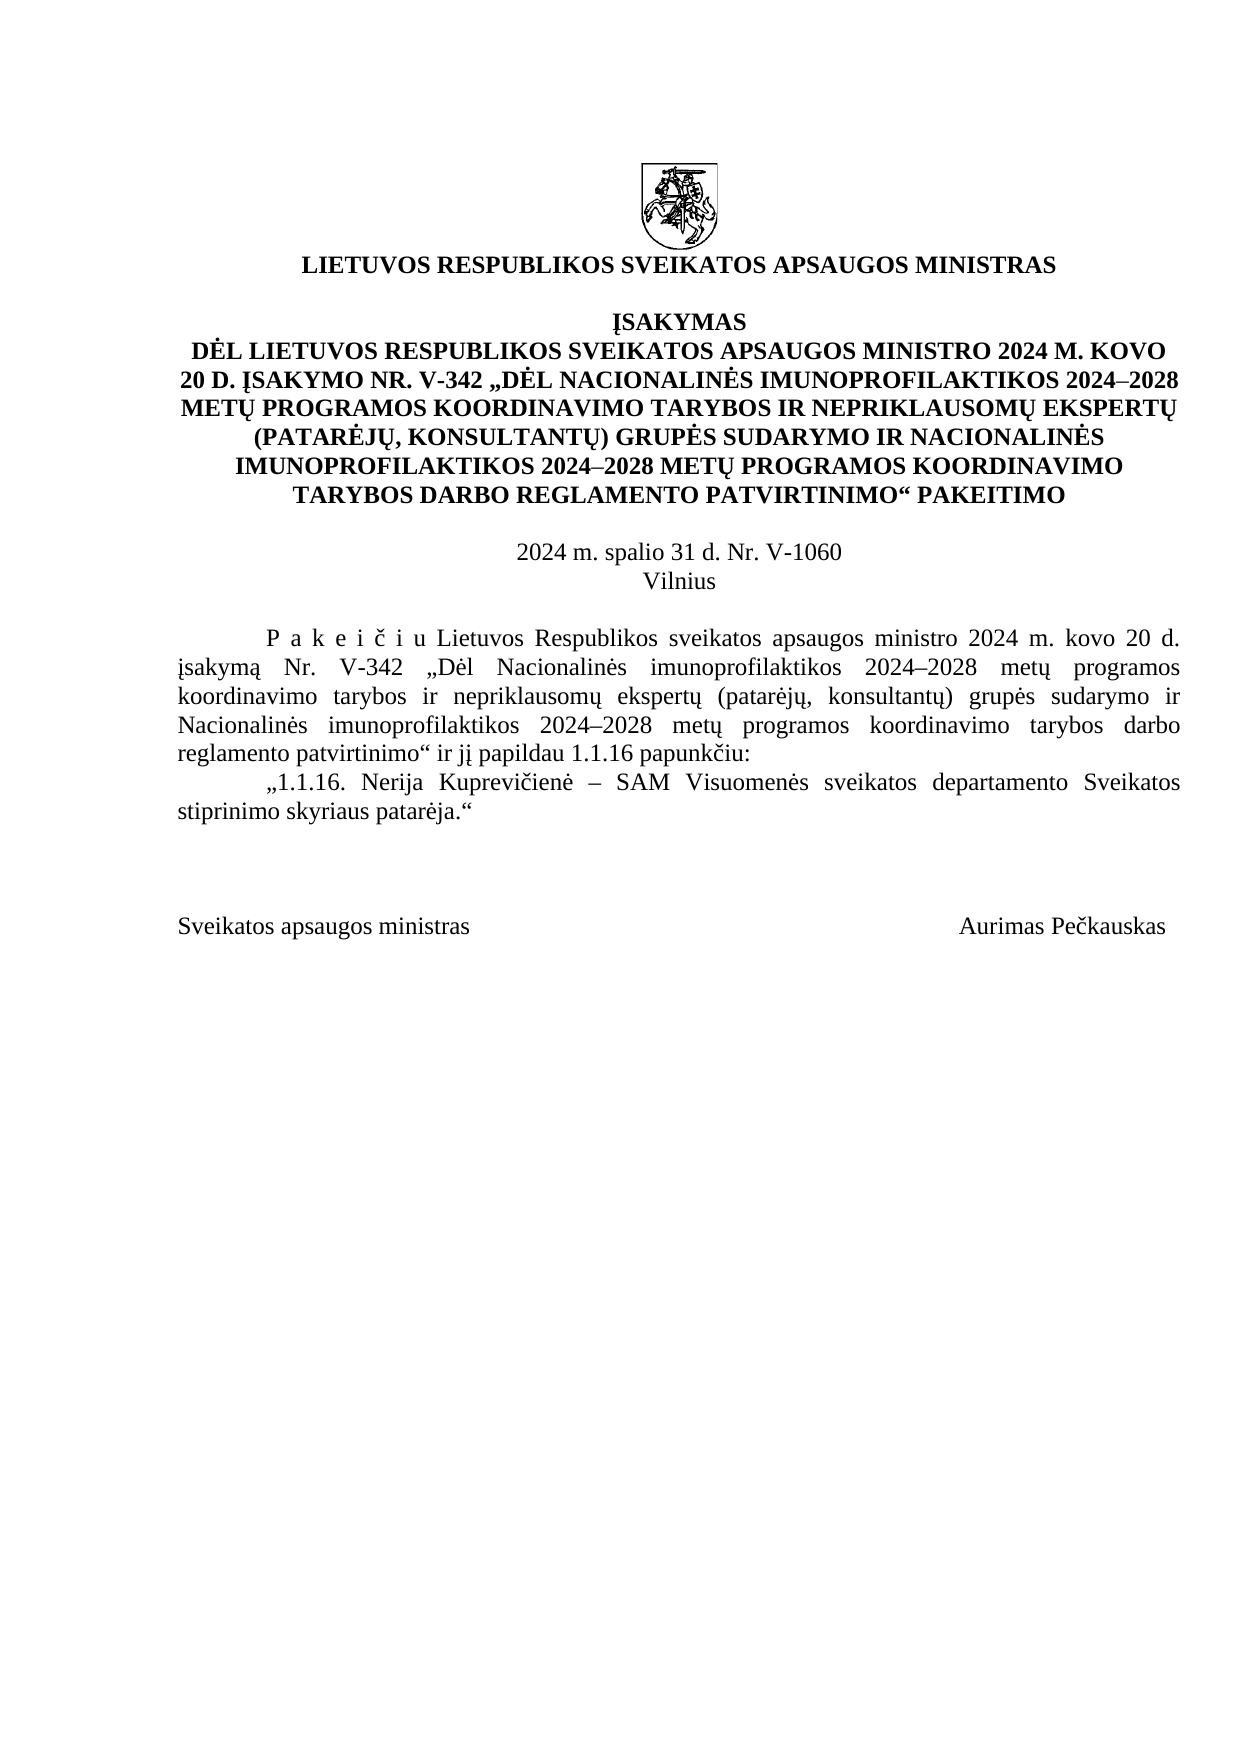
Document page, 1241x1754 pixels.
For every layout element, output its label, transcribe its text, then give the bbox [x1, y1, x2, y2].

text „1.1.16. Nerija Kuprevičienė – SAM Visuomenės sveikatos departamento Sveikatos stiprinimo skyriaus patarėja.“ [177, 767, 1181, 825]
text P a k e i č i u Lietuvos Respublikos sveikatos apsaugos ministro 2024 m. kovo 20 d. įsakymą Nr. V-342 „Dėl Nacionalinės imunoprofilaktikos 2024–2028 metų programos koordinavimo tarybos ir nepriklausomų ekspertų (patarėjų, konsultantų) grupės sudarymo ir Nacionalinės imunoprofilaktikos 2024–2028 metų programos koordinavimo tarybos darbo reglamento patvirtinimo“ ir jį papildau 1.1.16 papunkčiu: [177, 623, 1181, 767]
text Sveikatos apsaugos ministras Aurimas Pečkauskas [177, 911, 1181, 940]
text Vilnius [177, 566, 1181, 595]
text ĮSAKYMAS [177, 307, 1181, 336]
text DĖL LIETUVOS RESPUBLIKOS SVEIKATOS APSAUGOS MINISTRO 2024 M. KOVO 20 D. ĮSAKYMO NR. V-342 „DĖL NACIONALINĖS IMUNOPROFILAKTIKOS 2024–2028 METŲ PROGRAMOS KOORDINAVIMO TARYBOS IR NEPRIKLAUSOMŲ EKSPERTŲ (PATARĖJŲ, KONSULTANTŲ) GRUPĖS SUDARYMO IR NACIONALINĖS IMUNOPROFILAKTIKOS 2024–2028 METŲ PROGRAMOS KOORDINAVIMO TARYBOS DARBO REGLAMENTO PATVIRTINIMO“ PAKEITIMO [177, 336, 1181, 508]
text 2024 m. spalio 31 d. Nr. V-1060 [177, 537, 1181, 566]
text LIETUVOS RESPUBLIKOS SVEIKATOS APSAUGOS MINISTRAS [177, 250, 1181, 278]
